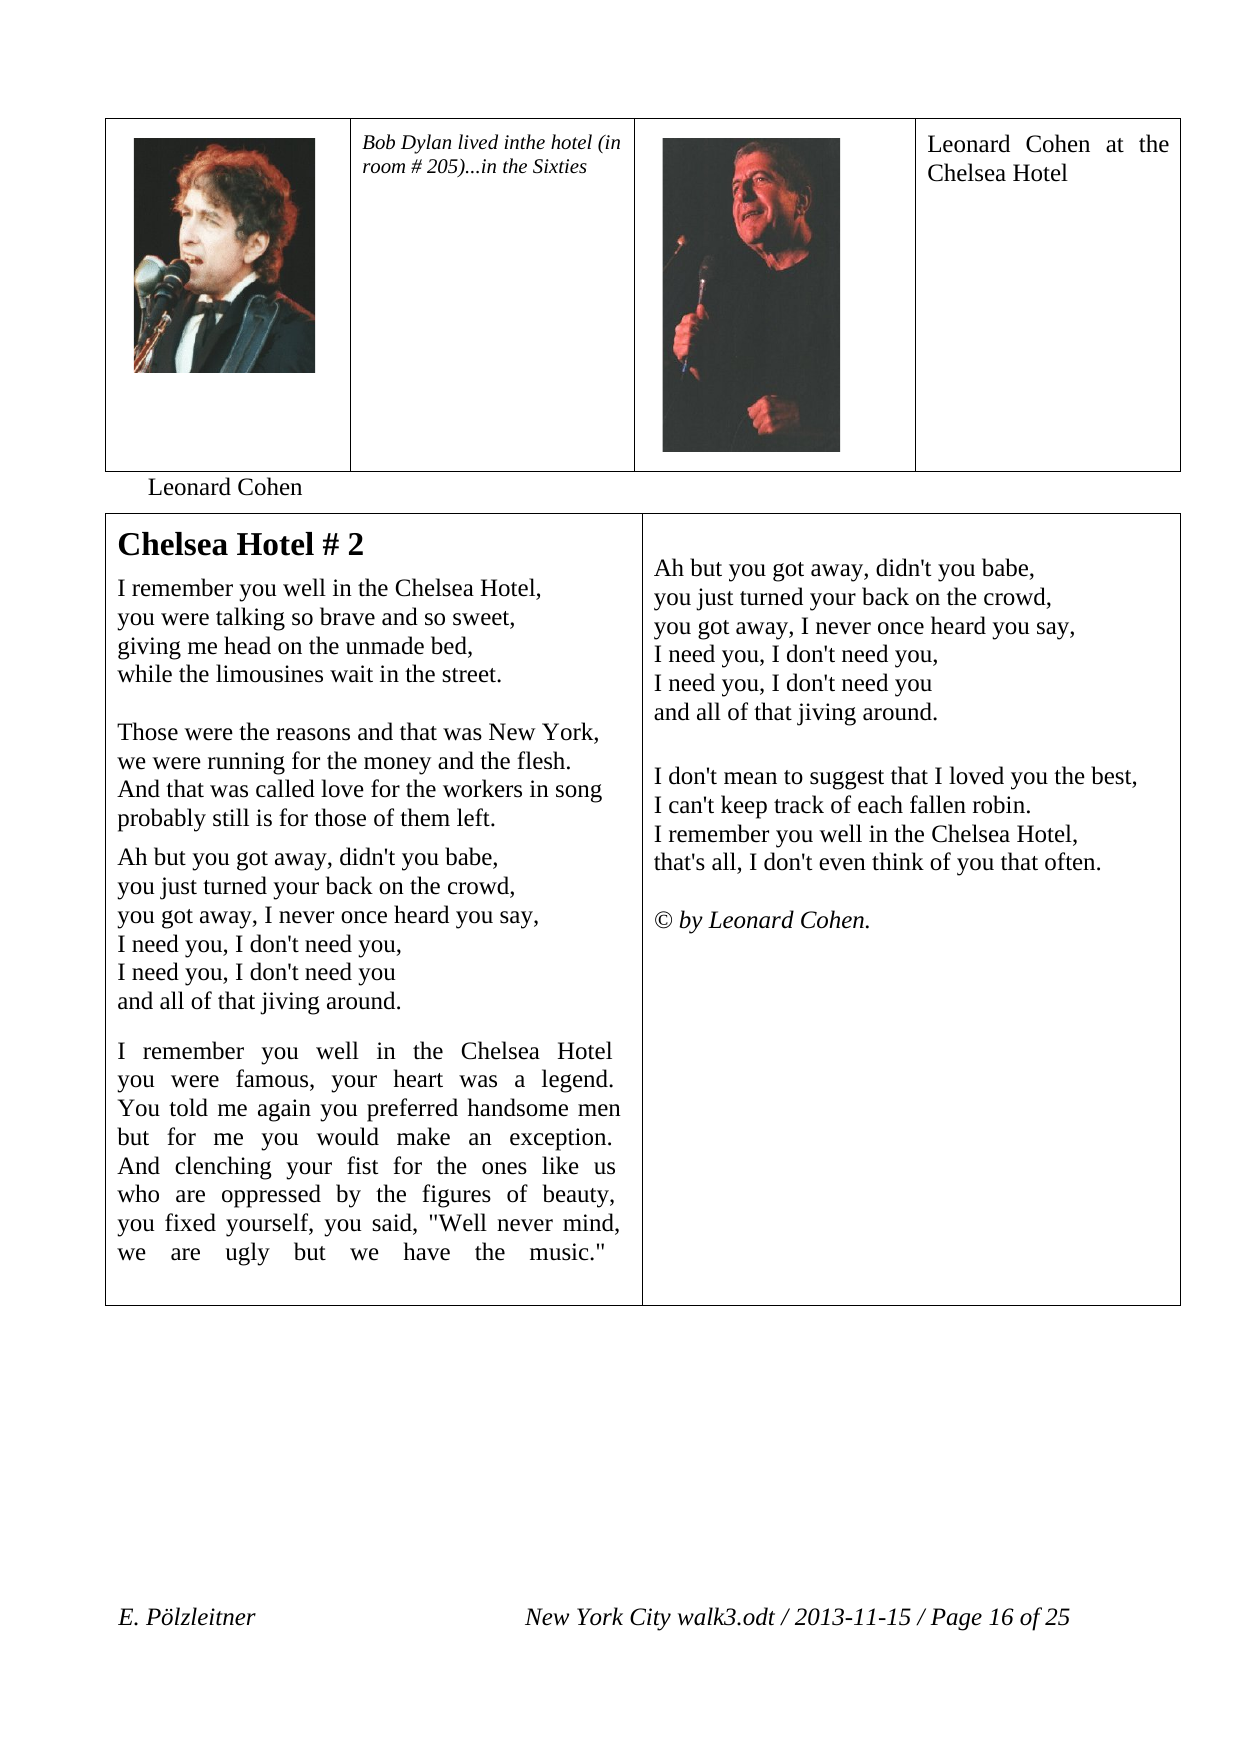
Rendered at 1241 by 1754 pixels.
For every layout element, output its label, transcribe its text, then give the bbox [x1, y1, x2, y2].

table_header [106, 119, 350, 471]
table_header Leonard Cohen at the Chelsea Hotel [916, 119, 1180, 471]
table_header Chelsea Hotel # 2 I remember you well in the Chelsea Hotel, you were talking so brave and so sweet, giving me head on the unmade bed, while the limousines wait in the street. Those were the reasons and that was New York, we were running for the money and the flesh. And that was called love for the workers in song probably still is for those of them left. Ah but you got away, didn't you babe, you just turned your back on the crowd, you got away, I never once heard you say, I need you, I don't need you, I need you, I don't need you and all of that jiving around. I remember you well in the Chelsea Hotel you were famous, your heart was a legend. You told me again you preferred handsome men but for me you would make an exception. And clenching your fist for the ones like us who are oppressed by the figures of beauty, you fixed yourself, you said, "Well never mind, we are ugly but we have the music." [106, 514, 642, 1305]
text Leonard Cohen [148, 472, 1168, 501]
picture [662, 138, 841, 452]
table_header Bob Dylan lived inthe hotel (in room # 205)...in the Sixties [351, 119, 634, 471]
table_header Ah but you got away, didn't you babe, you just turned your back on the crowd, you got away, I never once heard you say, I need you, I don't need you, I need you, I don't need you and all of that jiving around. I don't mean to suggest that I loved you the best, I can't keep track of each fallen robin. I remember you well in the Chelsea Hotel, that's all, I don't even think of you that often. © by Leonard Cohen. [643, 514, 1180, 1305]
picture [133, 138, 315, 373]
table_header [635, 119, 915, 471]
